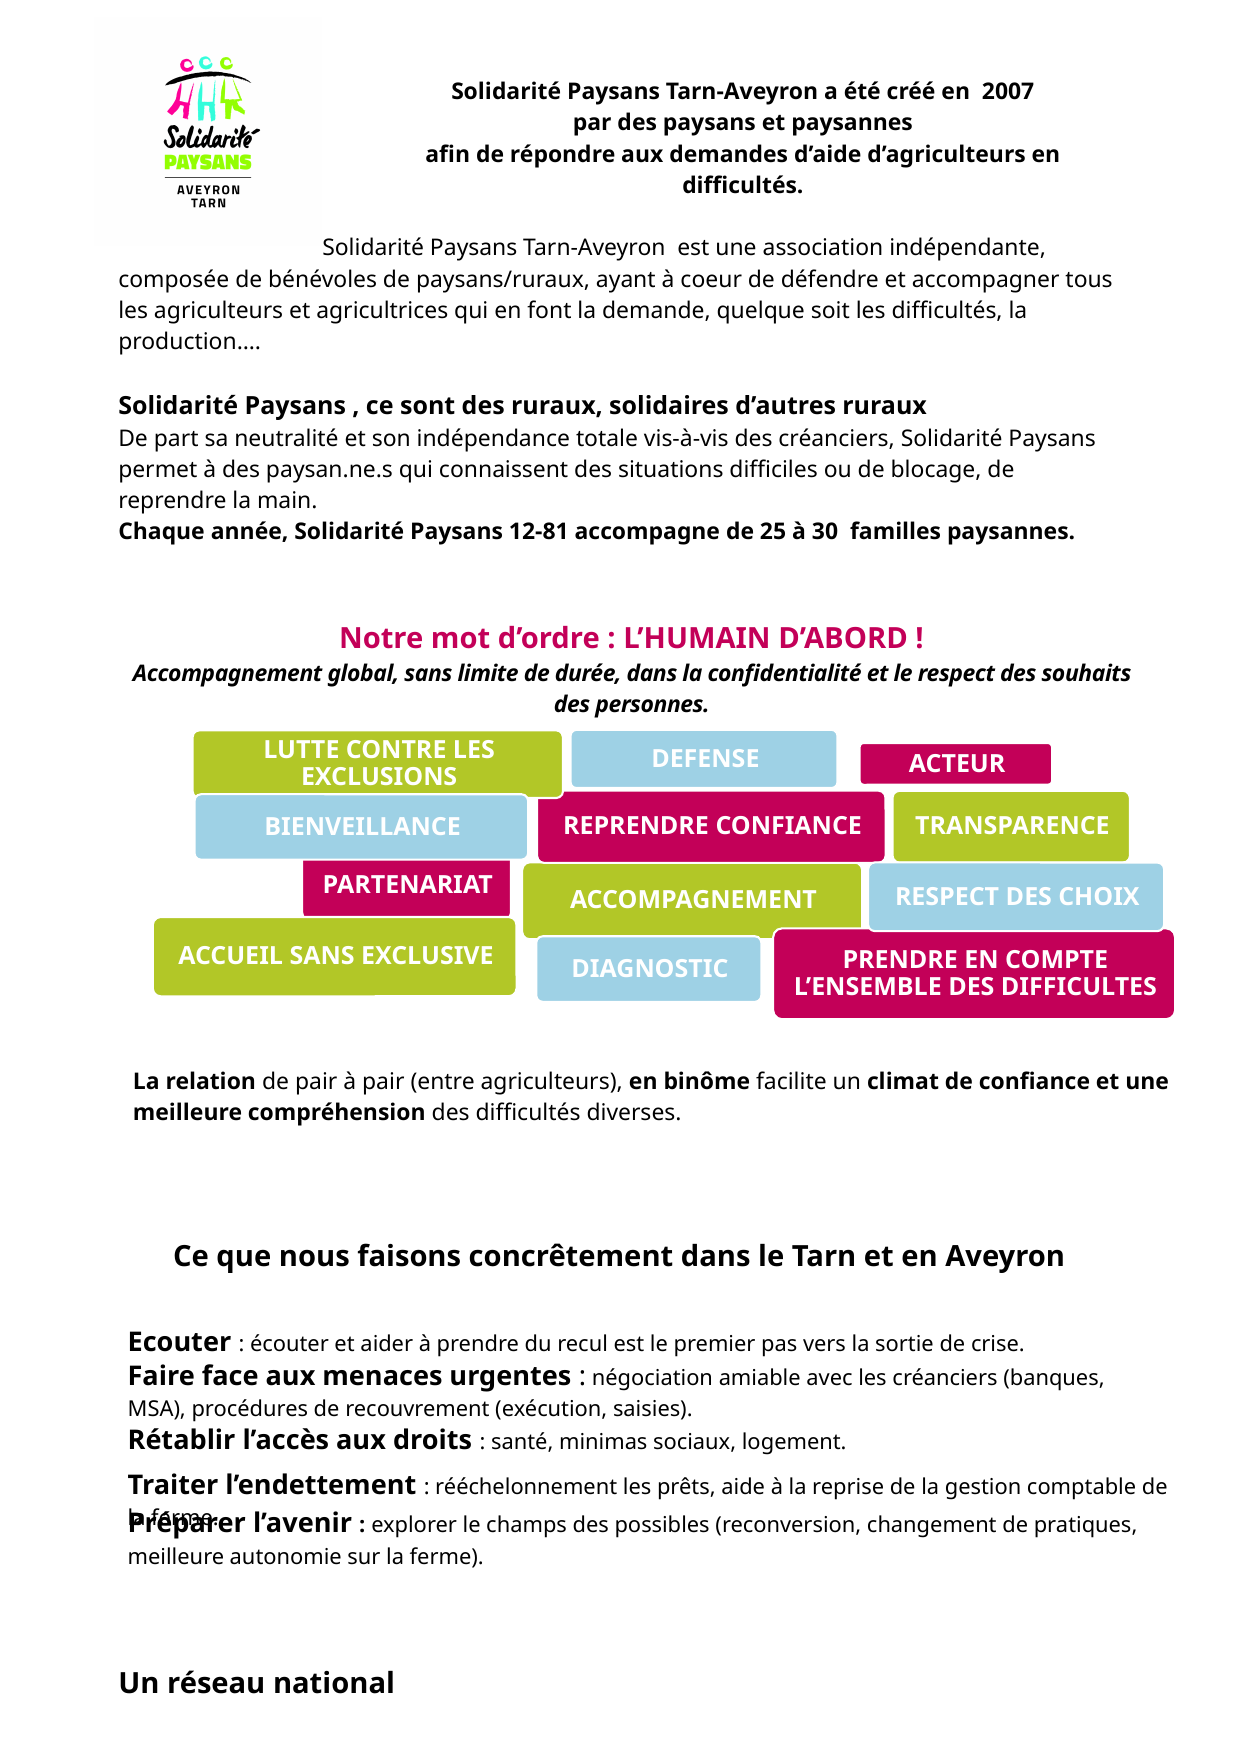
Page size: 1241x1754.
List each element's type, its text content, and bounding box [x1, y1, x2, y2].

text Solidarité Paysans Tarn-Aveyron a été créé en 2007 par des paysans et paysannes afin de répondre aux demandes d’aide d’agriculteurs en difficultés. [323, 75, 1122, 200]
text Solidarité Paysans Tarn-Aveyron est une association indépendante, composée de bénévoles de paysans/ruraux, ayant à coeur de défendre et accompagner tous les agriculteurs et agricultrices qui en font la demande, quelque soit les difficultés, la production…. [118, 231, 1122, 356]
text Solidarité Paysans , ce sont des ruraux, solidaires d’autres ruraux [118, 387, 1122, 422]
text Un réseau national [118, 1662, 1122, 1702]
picture [93, 17, 323, 246]
text De part sa neutralité et son indépendance totale vis-à-vis des créanciers, Solidarité Paysans permet à des paysan.ne.s qui connaissent des situations difficiles ou de blocage, de reprendre la main. Chaque année, Solidarité Paysans 12-81 accompagne de 25 à 30 familles paysannes. [118, 422, 1122, 547]
